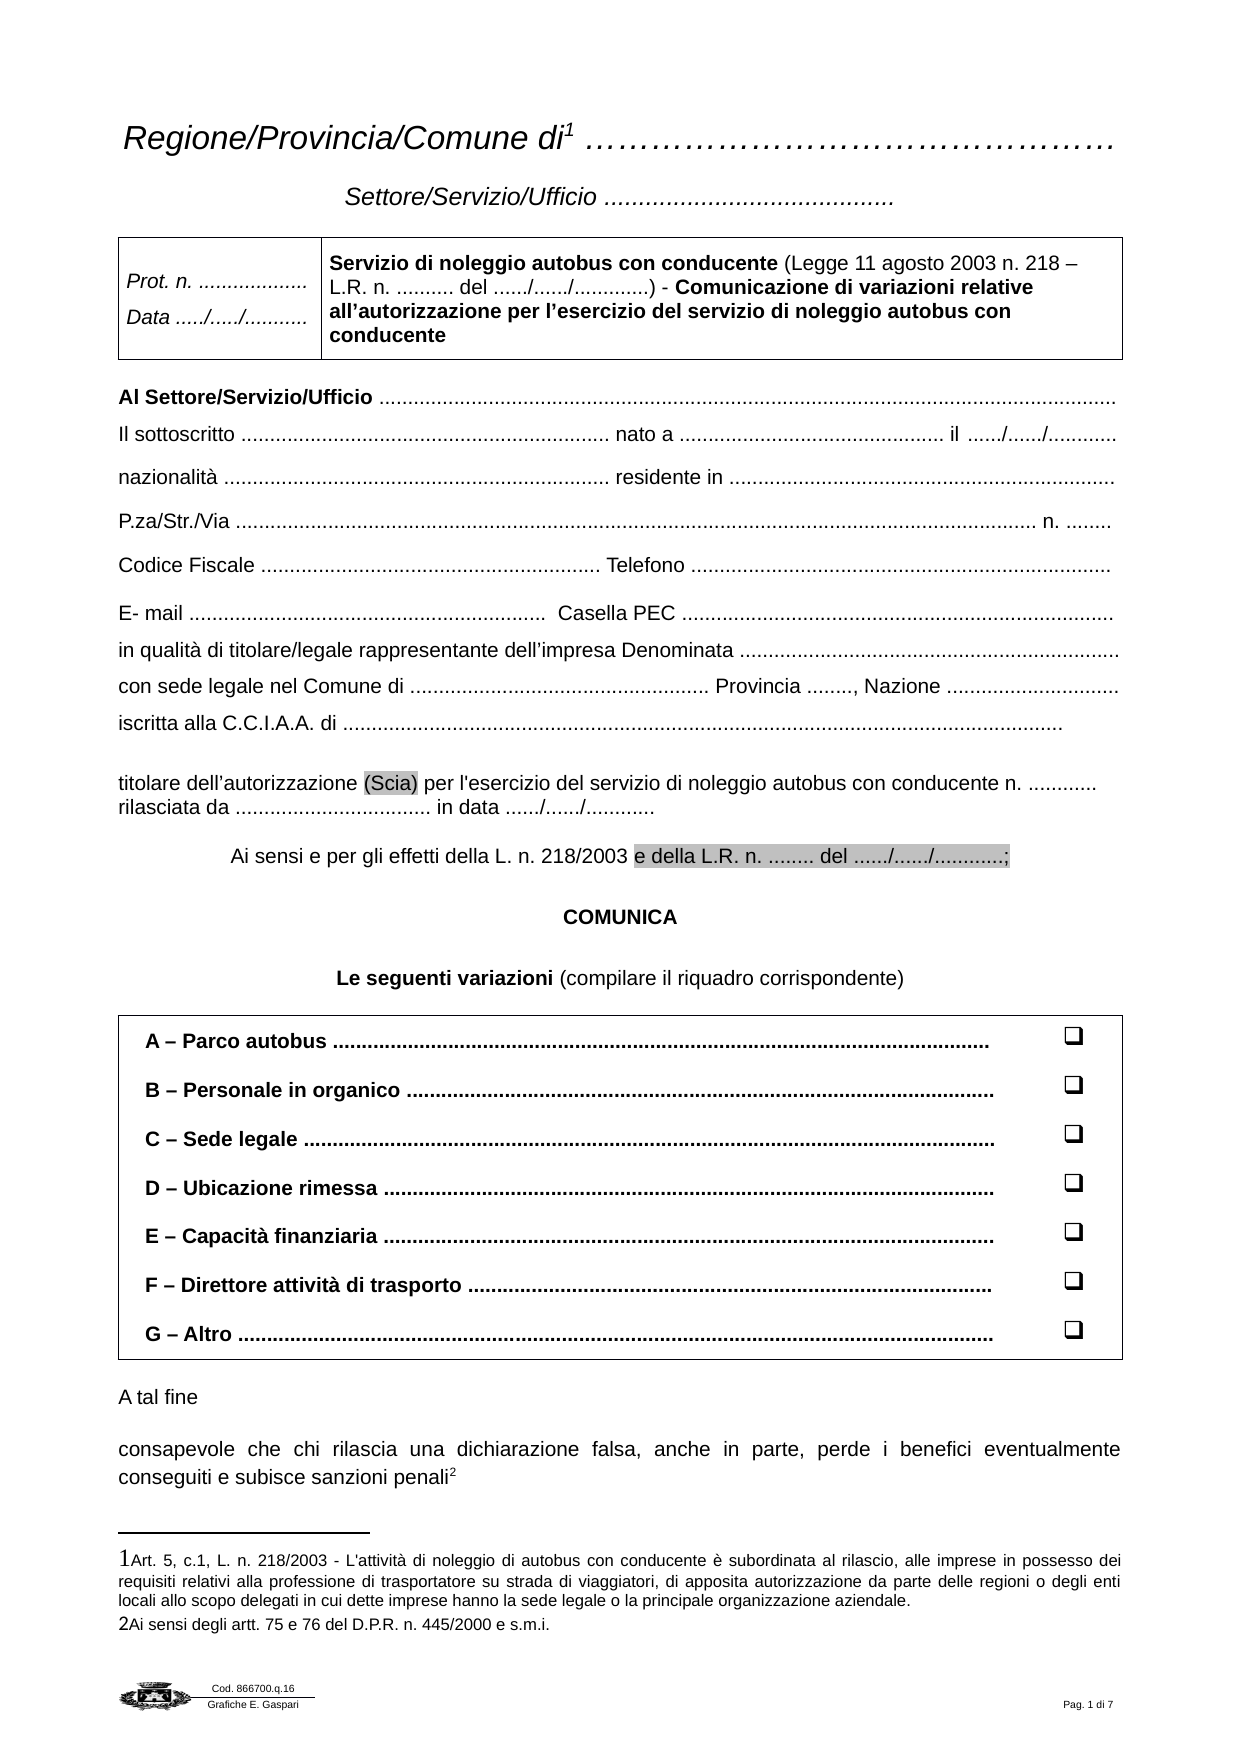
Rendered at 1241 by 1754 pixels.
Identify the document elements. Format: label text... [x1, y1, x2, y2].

text titolare dell’autorizzazione (Scia) per l'esercizio del servizio di noleggio autobus con conducente n. ............ rilasciata da .................................. in data ....../....../............ [118, 771, 1122, 819]
table_header Prot. n. ................... Data ...../...../........... [119, 238, 321, 359]
text Il sottoscritto ................................................................ nato a .............................................. il ....../....../............ [118, 422, 1122, 446]
text Art. 5, c.1, L. n. 218/2003 - L'attività di noleggio di autobus con conducente è subordinata al rilascio, alle imprese in possesso dei requisiti relativi alla professione di trasportatore su strada di viaggiatori, di apposita autorizzazione da parte delle regioni o degli enti locali allo scopo delegati in cui dette imprese hanno la sede legale o la principale organizzazione aziendale. [118, 1543, 1122, 1610]
table_cell  [1010, 1261, 1122, 1310]
text Ai sensi degli artt. 75 e 76 del D.P.R. n. 445/2000 e s.m.i. [118, 1610, 1122, 1636]
table_cell B – Personale in organico ...................................................................................................... [119, 1065, 1010, 1114]
text Regione/Provincia/Comune di ………………………………………… [118, 118, 1122, 157]
table_header Servizio di noleggio autobus con conducente (Legge 11 agosto 2003 n. 218 – L.R. n. .......... del ....../....../.............) - Comunicazione di variazioni relative all’autorizzazione per l’esercizio del servizio di noleggio autobus con conducente [322, 238, 1122, 359]
table_cell  [1010, 1163, 1122, 1212]
table_cell G – Altro ................................................................................................................................... [119, 1310, 1010, 1359]
table_cell F – Direttore attività di trasporto ........................................................................................... [119, 1261, 1010, 1310]
table_cell  [1010, 1065, 1122, 1114]
text Codice Fiscale ........................................................... Telefono ......................................................................... [118, 552, 1122, 576]
table_header A – Parco autobus .................................................................................................................. [119, 1016, 1010, 1065]
subtitle COMUNICA [118, 905, 1122, 929]
text E- mail .............................................................. Casella PEC ........................................................................... [118, 601, 1122, 625]
text A tal fine [118, 1385, 1122, 1409]
table_cell  [1010, 1212, 1122, 1261]
text consapevole che chi rilascia una dichiarazione falsa, anche in parte, perde i benefici eventualmente conseguiti e subisce sanzioni penali [118, 1437, 1122, 1489]
text P.za/Str./Via ........................................................................................................................................... n. ........ [118, 509, 1122, 533]
text iscritta alla C.C.I.A.A. di ............................................................................................................................. [118, 710, 1069, 734]
text Settore/Servizio/Ufficio .......................................... [118, 182, 1122, 210]
text Al Settore/Servizio/Ufficio ................................................................................................................................ [118, 385, 1122, 409]
text con sede legale nel Comune di .................................................... Provincia ........, Nazione .............................. [118, 674, 1122, 698]
table_header  [1010, 1016, 1122, 1065]
table_cell C – Sede legale ........................................................................................................................ [119, 1114, 1010, 1163]
table_cell D – Ubicazione rimessa .......................................................................................................... [119, 1163, 1010, 1212]
text Ai sensi e per gli effetti della L. n. 218/2003 e della L.R. n. ........ del ....../....../............; [118, 844, 1122, 868]
text in qualità di titolare/legale rappresentante dell’impresa Denominata .................................................................. [118, 637, 1122, 661]
table_cell  [1010, 1310, 1122, 1359]
subtitle Le seguenti variazioni (compilare il riquadro corrispondente) [118, 966, 1122, 990]
text nazionalità ................................................................... residente in ................................................................... [118, 465, 1122, 489]
table_cell E – Capacità finanziaria .......................................................................................................... [119, 1212, 1010, 1261]
table_cell  [1010, 1114, 1122, 1163]
